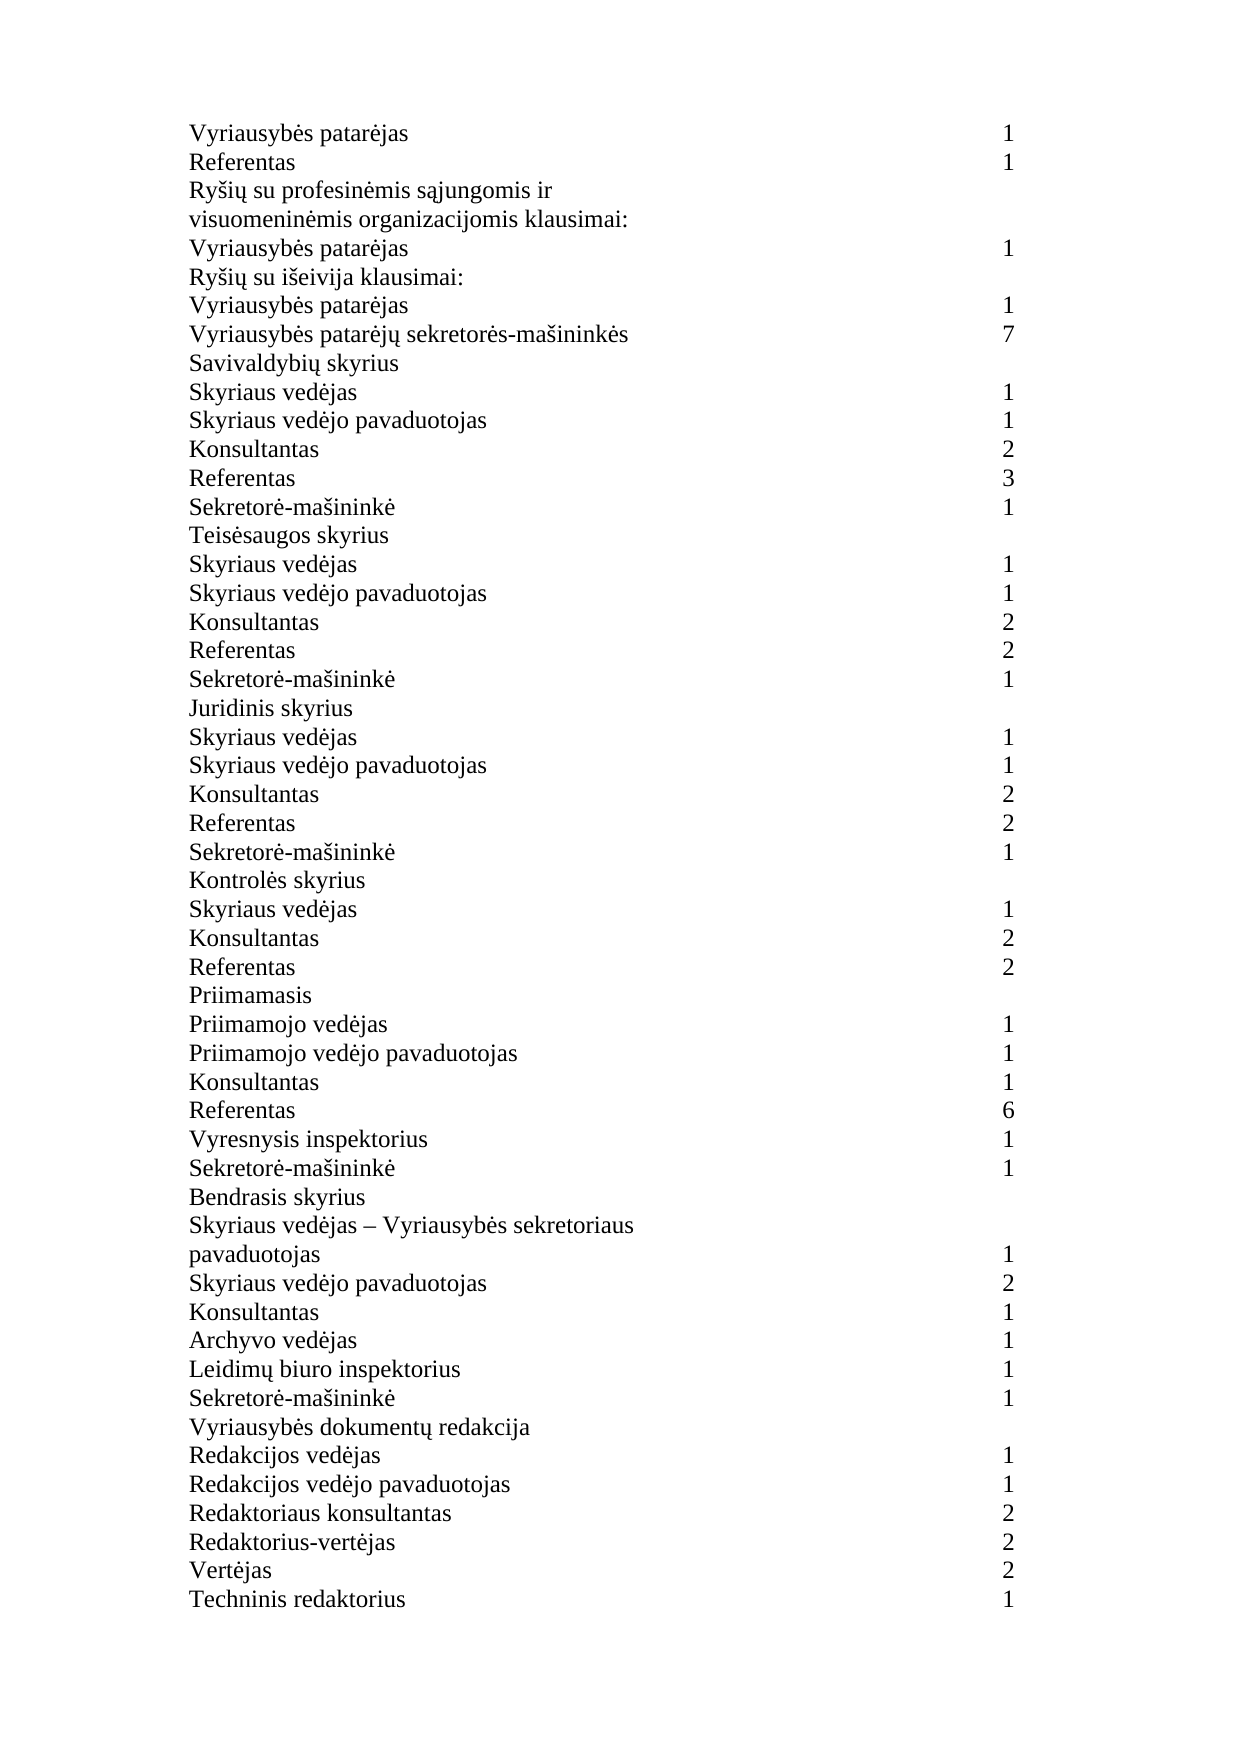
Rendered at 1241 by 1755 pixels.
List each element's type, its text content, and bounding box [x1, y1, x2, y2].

table_cell 2 [836, 923, 1181, 952]
table_cell Redaktoriaus konsultantas [177, 1498, 836, 1527]
table_cell Skyriaus vedėjas [177, 722, 836, 751]
table_cell Priimamasis [177, 981, 836, 1009]
table_cell Skyriaus vedėjas [177, 894, 836, 923]
table_cell [836, 262, 1181, 291]
table_cell Referentas [177, 808, 836, 837]
table_cell [836, 1211, 1181, 1239]
table_cell Redakcijos vedėjo pavaduotojas [177, 1469, 836, 1498]
table_cell 2 [836, 1527, 1181, 1556]
table_cell 2 [836, 1268, 1181, 1297]
table_cell Vyriausybės dokumentų redakcija [177, 1412, 836, 1441]
table_cell Juridinis skyrius [177, 693, 836, 722]
table_cell 1 [836, 1326, 1181, 1354]
table_cell Referentas [177, 147, 836, 176]
table_cell 1 [836, 1009, 1181, 1038]
table_cell Techninis redaktorius [177, 1584, 836, 1613]
table_cell [836, 348, 1181, 377]
table_cell 2 [836, 434, 1181, 463]
table_cell 1 [836, 722, 1181, 751]
table_cell 3 [836, 463, 1181, 492]
table_cell 1 [836, 406, 1181, 434]
table_cell [836, 1412, 1181, 1441]
table_cell 1 [836, 1297, 1181, 1326]
table_cell Referentas [177, 1096, 836, 1124]
table_cell 6 [836, 1096, 1181, 1124]
table_cell pavaduotojas [177, 1239, 836, 1268]
table_cell Konsultantas [177, 607, 836, 636]
table_cell Skyriaus vedėjo pavaduotojas [177, 578, 836, 607]
table_cell Skyriaus vedėjo pavaduotojas [177, 1268, 836, 1297]
table_cell Bendrasis skyrius [177, 1182, 836, 1211]
table_cell 2 [836, 808, 1181, 837]
table_cell 1 [836, 751, 1181, 779]
table_cell Sekretorė-mašininkė [177, 492, 836, 521]
table_cell 1 [836, 1441, 1181, 1469]
table_cell 2 [836, 636, 1181, 664]
table_cell Skyriaus vedėjo pavaduotojas [177, 406, 836, 434]
table_cell 2 [836, 1556, 1181, 1584]
table_cell Skyriaus vedėjas – Vyriausybės sekretoriaus [177, 1211, 836, 1239]
table_cell 1 [836, 1383, 1181, 1412]
table_cell [836, 1182, 1181, 1211]
table_cell Archyvo vedėjas [177, 1326, 836, 1354]
table_cell 1 [836, 1067, 1181, 1096]
table_cell Redakcijos vedėjas [177, 1441, 836, 1469]
table_cell 1 [836, 233, 1181, 262]
table_cell 1 [836, 549, 1181, 578]
table_cell 1 [836, 578, 1181, 607]
table_cell 1 [836, 1124, 1181, 1153]
table_cell 1 [836, 492, 1181, 521]
table_cell Teisėsaugos skyrius [177, 521, 836, 549]
table_cell 1 [836, 894, 1181, 923]
table_cell Vyresnysis inspektorius [177, 1124, 836, 1153]
table_cell 2 [836, 779, 1181, 808]
table_cell Konsultantas [177, 923, 836, 952]
table_cell Sekretorė-mašininkė [177, 1153, 836, 1182]
table_cell 1 [836, 377, 1181, 406]
table_cell Vyriausybės patarėjas [177, 118, 836, 147]
table_cell Referentas [177, 463, 836, 492]
table_cell Leidimų biuro inspektorius [177, 1354, 836, 1383]
table_cell 2 [836, 1498, 1181, 1527]
table_cell Skyriaus vedėjas [177, 549, 836, 578]
table_cell Kontrolės skyrius [177, 866, 836, 894]
table_cell 2 [836, 952, 1181, 981]
table_cell Sekretorė-mašininkė [177, 837, 836, 866]
table_cell Sekretorė-mašininkė [177, 1383, 836, 1412]
table_cell Redaktorius-vertėjas [177, 1527, 836, 1556]
table_cell Vyriausybės patarėjas [177, 291, 836, 319]
table_cell Konsultantas [177, 1067, 836, 1096]
table_cell Ryšių su išeivija klausimai: [177, 262, 836, 291]
table_cell [836, 866, 1181, 894]
table_cell Ryšių su profesinėmis sąjungomis ir [177, 176, 836, 204]
table_cell 1 [836, 1239, 1181, 1268]
table_cell Vertėjas [177, 1556, 836, 1584]
table_cell Priimamojo vedėjas [177, 1009, 836, 1038]
table_cell Referentas [177, 636, 836, 664]
table_cell 1 [836, 147, 1181, 176]
table_cell 1 [836, 1153, 1181, 1182]
table_cell Referentas [177, 952, 836, 981]
table_cell Sekretorė-mašininkė [177, 664, 836, 693]
table_cell [836, 521, 1181, 549]
table_cell 7 [836, 319, 1181, 348]
table_cell Vyriausybės patarėjas [177, 233, 836, 262]
table_cell 1 [836, 118, 1181, 147]
table_cell 1 [836, 837, 1181, 866]
table_cell Vyriausybės patarėjų sekretorės-mašininkės [177, 319, 836, 348]
table_cell 1 [836, 664, 1181, 693]
table_cell [836, 693, 1181, 722]
table_cell 1 [836, 291, 1181, 319]
table_cell Konsultantas [177, 779, 836, 808]
table_cell 1 [836, 1584, 1181, 1613]
table_cell 1 [836, 1038, 1181, 1067]
table_cell Konsultantas [177, 1297, 836, 1326]
table_cell Savivaldybių skyrius [177, 348, 836, 377]
table_cell Skyriaus vedėjas [177, 377, 836, 406]
table_cell 1 [836, 1354, 1181, 1383]
table_cell [836, 981, 1181, 1009]
table_cell [836, 176, 1181, 204]
table_cell 1 [836, 1469, 1181, 1498]
table_cell Skyriaus vedėjo pavaduotojas [177, 751, 836, 779]
table_cell Priimamojo vedėjo pavaduotojas [177, 1038, 836, 1067]
table_cell visuomeninėmis organizacijomis klausimai: [177, 204, 836, 233]
table_cell [836, 204, 1181, 233]
table_cell 2 [836, 607, 1181, 636]
table_cell Konsultantas [177, 434, 836, 463]
